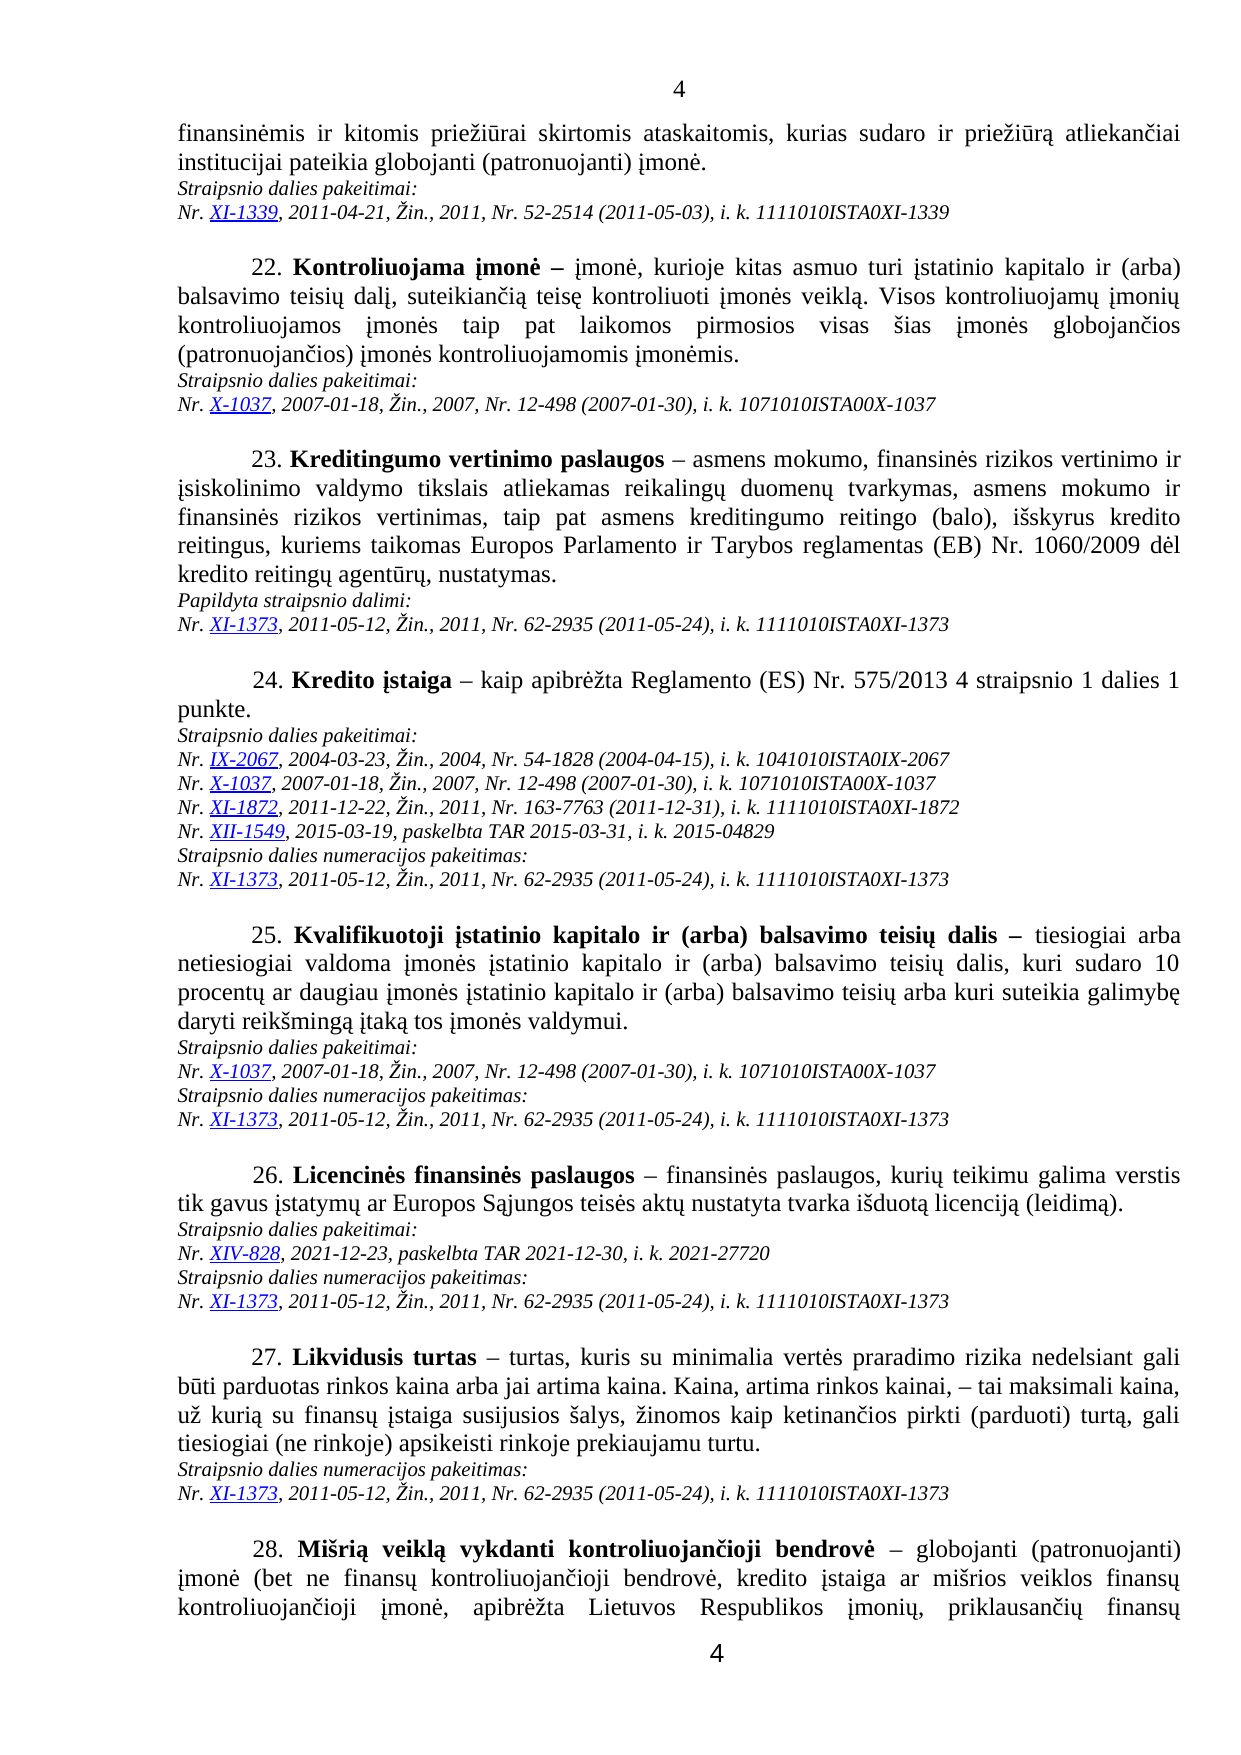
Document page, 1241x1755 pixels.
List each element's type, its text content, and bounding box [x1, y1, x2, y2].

text 24. Kredito įstaiga – kaip apibrėžta Reglamento (ES) Nr. 575/2013 4 straipsnio 1 dalies 1 punkte. [177, 665, 1181, 722]
text 23. Kreditingumo vertinimo paslaugos – asmens mokumo, finansinės rizikos vertinimo ir įsiskolinimo valdymo tikslais atliekamas reikalingų duomenų tvarkymas, asmens mokumo ir finansinės rizikos vertinimas, taip pat asmens kreditingumo reitingo (balo), išskyrus kredito reitingus, kuriems taikomas Europos Parlamento ir Tarybos reglamentas (EB) Nr. 1060/2009 dėl kredito reitingų agentūrų, nustatymas. [177, 444, 1181, 588]
text Straipsnio dalies numeracijos pakeitimas: [177, 1265, 1181, 1289]
text Nr. XI-1373, 2011-05-12, Žin., 2011, Nr. 62-2935 (2011-05-24), i. k. 1111010ISTA0XI-1373 [177, 1107, 1181, 1131]
text 22. Kontroliuojama įmonė – įmonė, kurioje kitas asmuo turi įstatinio kapitalo ir (arba) balsavimo teisių dalį, suteikiančią teisę kontroliuoti įmonės veiklą. Visos kontroliuojamų įmonių kontroliuojamos įmonės taip pat laikomos pirmosios visas šias įmonės globojančios (patronuojančios) įmonės kontroliuojamomis įmonėmis. [177, 252, 1181, 367]
text Nr. XI-1872, 2011-12-22, Žin., 2011, Nr. 163-7763 (2011-12-31), i. k. 1111010ISTA0XI-1872 [177, 795, 1181, 819]
text Straipsnio dalies pakeitimai: [177, 176, 1181, 200]
text Straipsnio dalies numeracijos pakeitimas: [177, 1083, 1181, 1107]
text Straipsnio dalies numeracijos pakeitimas: [177, 843, 1181, 867]
text Nr. X-1037, 2007-01-18, Žin., 2007, Nr. 12-498 (2007-01-30), i. k. 1071010ISTA00X-1037 [177, 392, 1181, 416]
text Nr. IX-2067, 2004-03-23, Žin., 2004, Nr. 54-1828 (2004-04-15), i. k. 1041010ISTA0IX-2067 [177, 747, 1181, 771]
text Nr. XIV-828, 2021-12-23, paskelbta TAR 2021-12-30, i. k. 2021-27720 [177, 1241, 1181, 1265]
text Nr. XI-1373, 2011-05-12, Žin., 2011, Nr. 62-2935 (2011-05-24), i. k. 1111010ISTA0XI-1373 [177, 1289, 1181, 1313]
text Nr. XII-1549, 2015-03-19, paskelbta TAR 2015-03-31, i. k. 2015-04829 [177, 819, 1181, 843]
text Straipsnio dalies numeracijos pakeitimas: [177, 1457, 1181, 1481]
text Straipsnio dalies pakeitimai: [177, 722, 1181, 747]
text Nr. XI-1339, 2011-04-21, Žin., 2011, Nr. 52-2514 (2011-05-03), i. k. 1111010ISTA0XI-1339 [177, 200, 1181, 224]
text 28. Mišrią veiklą vykdanti kontroliuojančioji bendrovė – globojanti (patronuojanti) įmonė (bet ne finansų kontroliuojančioji bendrovė, kredito įstaiga ar mišrios veiklos finansų kontroliuojančioji įmonė, apibrėžta Lietuvos Respublikos įmonių, priklausančių finansų [177, 1534, 1181, 1620]
text Papildyta straipsnio dalimi: [177, 588, 1181, 612]
text Straipsnio dalies pakeitimai: [177, 1035, 1181, 1059]
text 25. Kvalifikuotoji įstatinio kapitalo ir (arba) balsavimo teisių dalis – tiesiogiai arba netiesiogiai valdoma įmonės įstatinio kapitalo ir (arba) balsavimo teisių dalis, kuri sudaro 10 procentų ar daugiau įmonės įstatinio kapitalo ir (arba) balsavimo teisių arba kuri suteikia galimybę daryti reikšmingą įtaką tos įmonės valdymui. [177, 920, 1181, 1035]
text Nr. X-1037, 2007-01-18, Žin., 2007, Nr. 12-498 (2007-01-30), i. k. 1071010ISTA00X-1037 [177, 1059, 1181, 1083]
text 26. Licencinės finansinės paslaugos – finansinės paslaugos, kurių teikimu galima verstis tik gavus įstatymų ar Europos Sąjungos teisės aktų nustatyta tvarka išduotą licenciją (leidimą). [177, 1160, 1181, 1217]
text Nr. XI-1373, 2011-05-12, Žin., 2011, Nr. 62-2935 (2011-05-24), i. k. 1111010ISTA0XI-1373 [177, 1481, 1181, 1505]
text 27. Likvidusis turtas – turtas, kuris su minimalia vertės praradimo rizika nedelsiant gali būti parduotas rinkos kaina arba jai artima kaina. Kaina, artima rinkos kainai, – tai maksimali kaina, už kurią su finansų įstaiga susijusios šalys, žinomos kaip ketinančios pirkti (parduoti) turtą, gali tiesiogiai (ne rinkoje) apsikeisti rinkoje prekiaujamu turtu. [177, 1342, 1181, 1457]
text Straipsnio dalies pakeitimai: [177, 1217, 1181, 1241]
text Nr. X-1037, 2007-01-18, Žin., 2007, Nr. 12-498 (2007-01-30), i. k. 1071010ISTA00X-1037 [177, 771, 1181, 795]
text finansinėmis ir kitomis priežiūrai skirtomis ataskaitomis, kurias sudaro ir priežiūrą atliekančiai institucijai pateikia globojanti (patronuojanti) įmonė. [177, 118, 1181, 176]
text Nr. XI-1373, 2011-05-12, Žin., 2011, Nr. 62-2935 (2011-05-24), i. k. 1111010ISTA0XI-1373 [177, 867, 1181, 891]
text Nr. XI-1373, 2011-05-12, Žin., 2011, Nr. 62-2935 (2011-05-24), i. k. 1111010ISTA0XI-1373 [177, 612, 1181, 636]
text Straipsnio dalies pakeitimai: [177, 367, 1181, 392]
